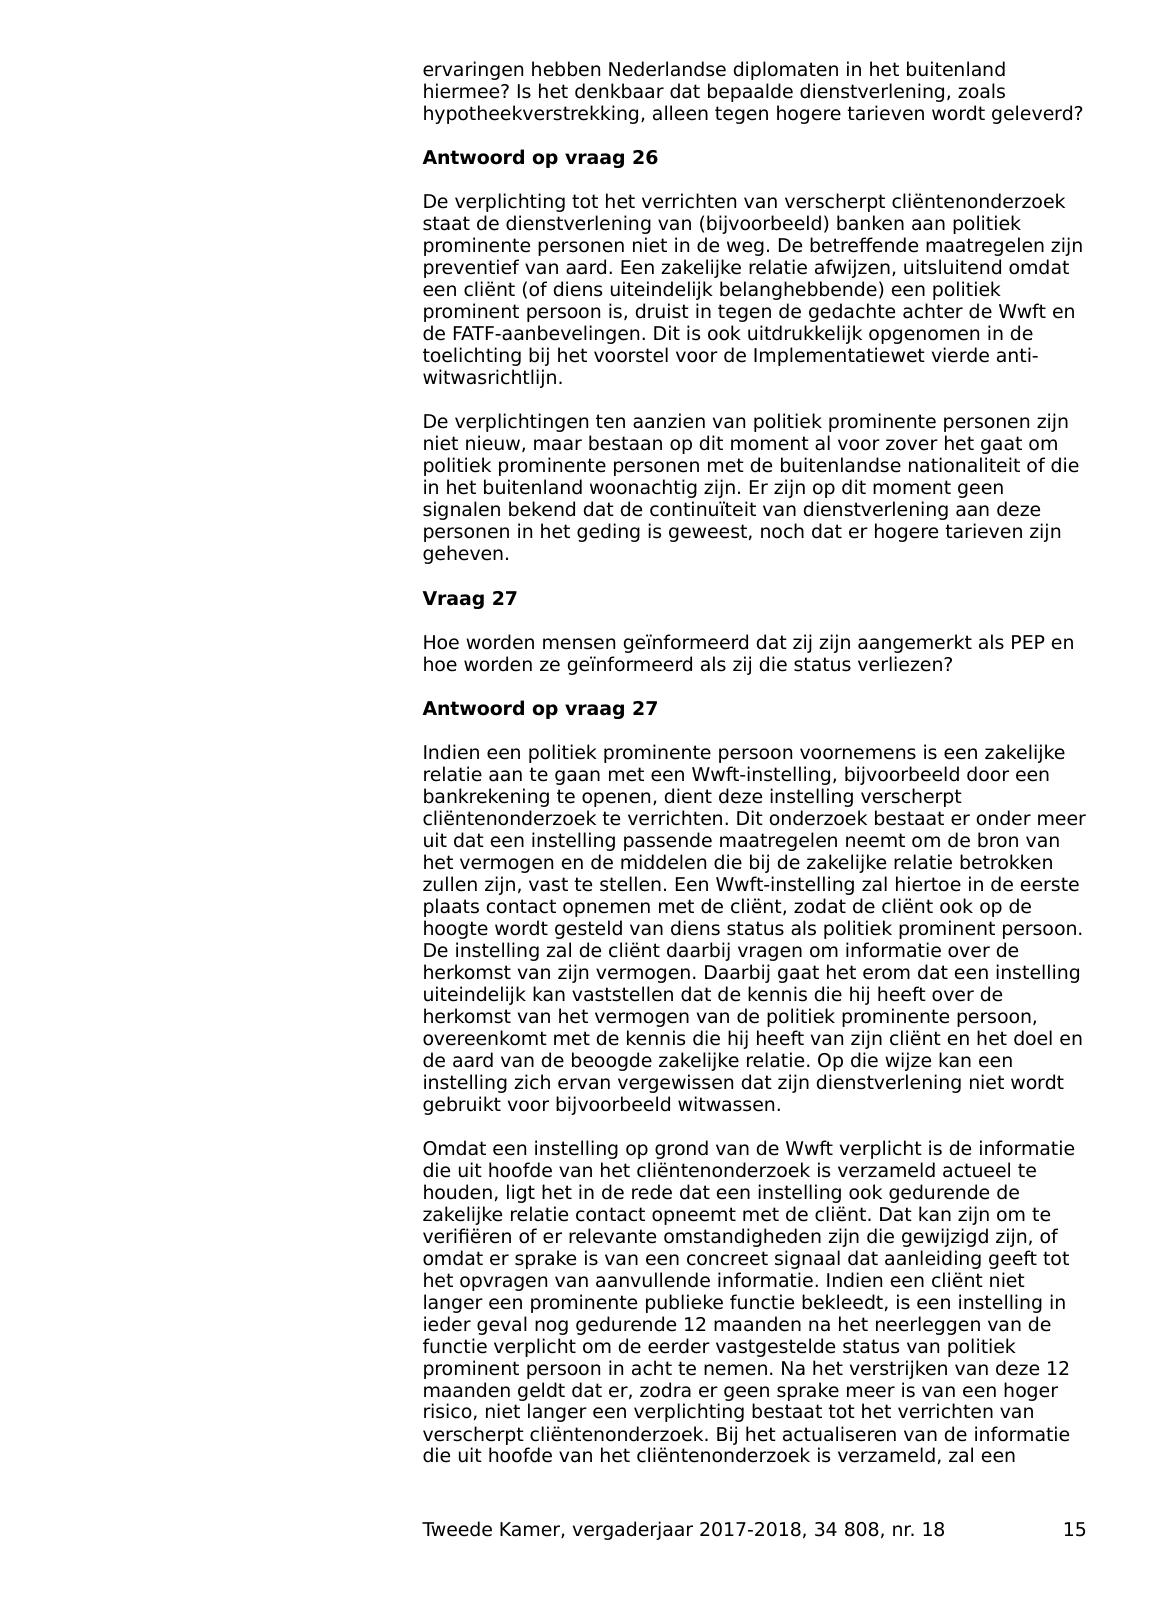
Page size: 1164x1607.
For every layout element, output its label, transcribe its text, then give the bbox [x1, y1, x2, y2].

text De verplichting tot het verrichten van verscherpt cliëntenonderzoek staat de dienstverlening van (bijvoorbeeld) banken aan politiek prominente personen niet in de weg. De betreffende maatregelen zijn preventief van aard. Een zakelijke relatie afwijzen, uitsluitend omdat een cliënt (of diens uiteindelijk belanghebbende) een politiek prominent persoon is, druist in tegen de gedachte achter de Wwft en de FATF-aanbevelingen. Dit is ook uitdrukkelijk opgenomen in de toelichting bij het voorstel voor de Implementatiewet vierde anti-witwasrichtlijn. [422, 191, 1087, 389]
subtitle Antwoord op vraag 26 [422, 147, 1087, 169]
text Omdat een instelling op grond van de Wwft verplicht is de informatie die uit hoofde van het cliëntenonderzoek is verzameld actueel te houden, ligt het in de rede dat een instelling ook gedurende de zakelijke relatie contact opneemt met de cliënt. Dat kan zijn om te verifiëren of er relevante omstandigheden zijn die gewijzigd zijn, of omdat er sprake is van een concreet signaal dat aanleiding geeft tot het opvragen van aanvullende informatie. Indien een cliënt niet langer een prominente publieke functie bekleedt, is een instelling in ieder geval nog gedurende 12 maanden na het neerleggen van de functie verplicht om de eerder vastgestelde status van politiek prominent persoon in acht te nemen. Na het verstrijken van deze 12 maanden geldt dat er, zodra er geen sprake meer is van een hoger risico, niet langer een verplichting bestaat tot het verrichten van verscherpt cliëntenonderzoek. Bij het actualiseren van de informatie die uit hoofde van het cliëntenonderzoek is verzameld, zal een [422, 1138, 1087, 1467]
text ervaringen hebben Nederlandse diplomaten in het buitenland hiermee? Is het denkbaar dat bepaalde dienstverlening, zoals hypotheekverstrekking, alleen tegen hogere tarieven wordt geleverd? [422, 59, 1087, 125]
text Hoe worden mensen geïnformeerd dat zij zijn aangemerkt als PEP en hoe worden ze geïnformeerd als zij die status verliezen? [422, 632, 1087, 676]
text Indien een politiek prominente persoon voornemens is een zakelijke relatie aan te gaan met een Wwft-instelling, bijvoorbeeld door een bankrekening te openen, dient deze instelling verscherpt cliëntenonderzoek te verrichten. Dit onderzoek bestaat er onder meer uit dat een instelling passende maatregelen neemt om de bron van het vermogen en de middelen die bij de zakelijke relatie betrokken zullen zijn, vast te stellen. Een Wwft-instelling zal hiertoe in de eerste plaats contact opnemen met de cliënt, zodat de cliënt ook op de hoogte wordt gesteld van diens status als politiek prominent persoon. De instelling zal de cliënt daarbij vragen om informatie over de herkomst van zijn vermogen. Daarbij gaat het erom dat een instelling uiteindelijk kan vaststellen dat de kennis die hij heeft over de herkomst van het vermogen van de politiek prominente persoon, overeenkomt met de kennis die hij heeft van zijn cliënt en het doel en de aard van de beoogde zakelijke relatie. Op die wijze kan een instelling zich ervan vergewissen dat zijn dienstverlening niet wordt gebruikt voor bijvoorbeeld witwassen. [422, 742, 1087, 1116]
subtitle Antwoord op vraag 27 [422, 698, 1087, 720]
text De verplichtingen ten aanzien van politiek prominente personen zijn niet nieuw, maar bestaan op dit moment al voor zover het gaat om politiek prominente personen met de buitenlandse nationaliteit of die in het buitenland woonachtig zijn. Er zijn op dit moment geen signalen bekend dat de continuïteit van dienstverlening aan deze personen in het geding is geweest, noch dat er hogere tarieven zijn geheven. [422, 411, 1087, 565]
subtitle Vraag 27 [422, 587, 1087, 609]
